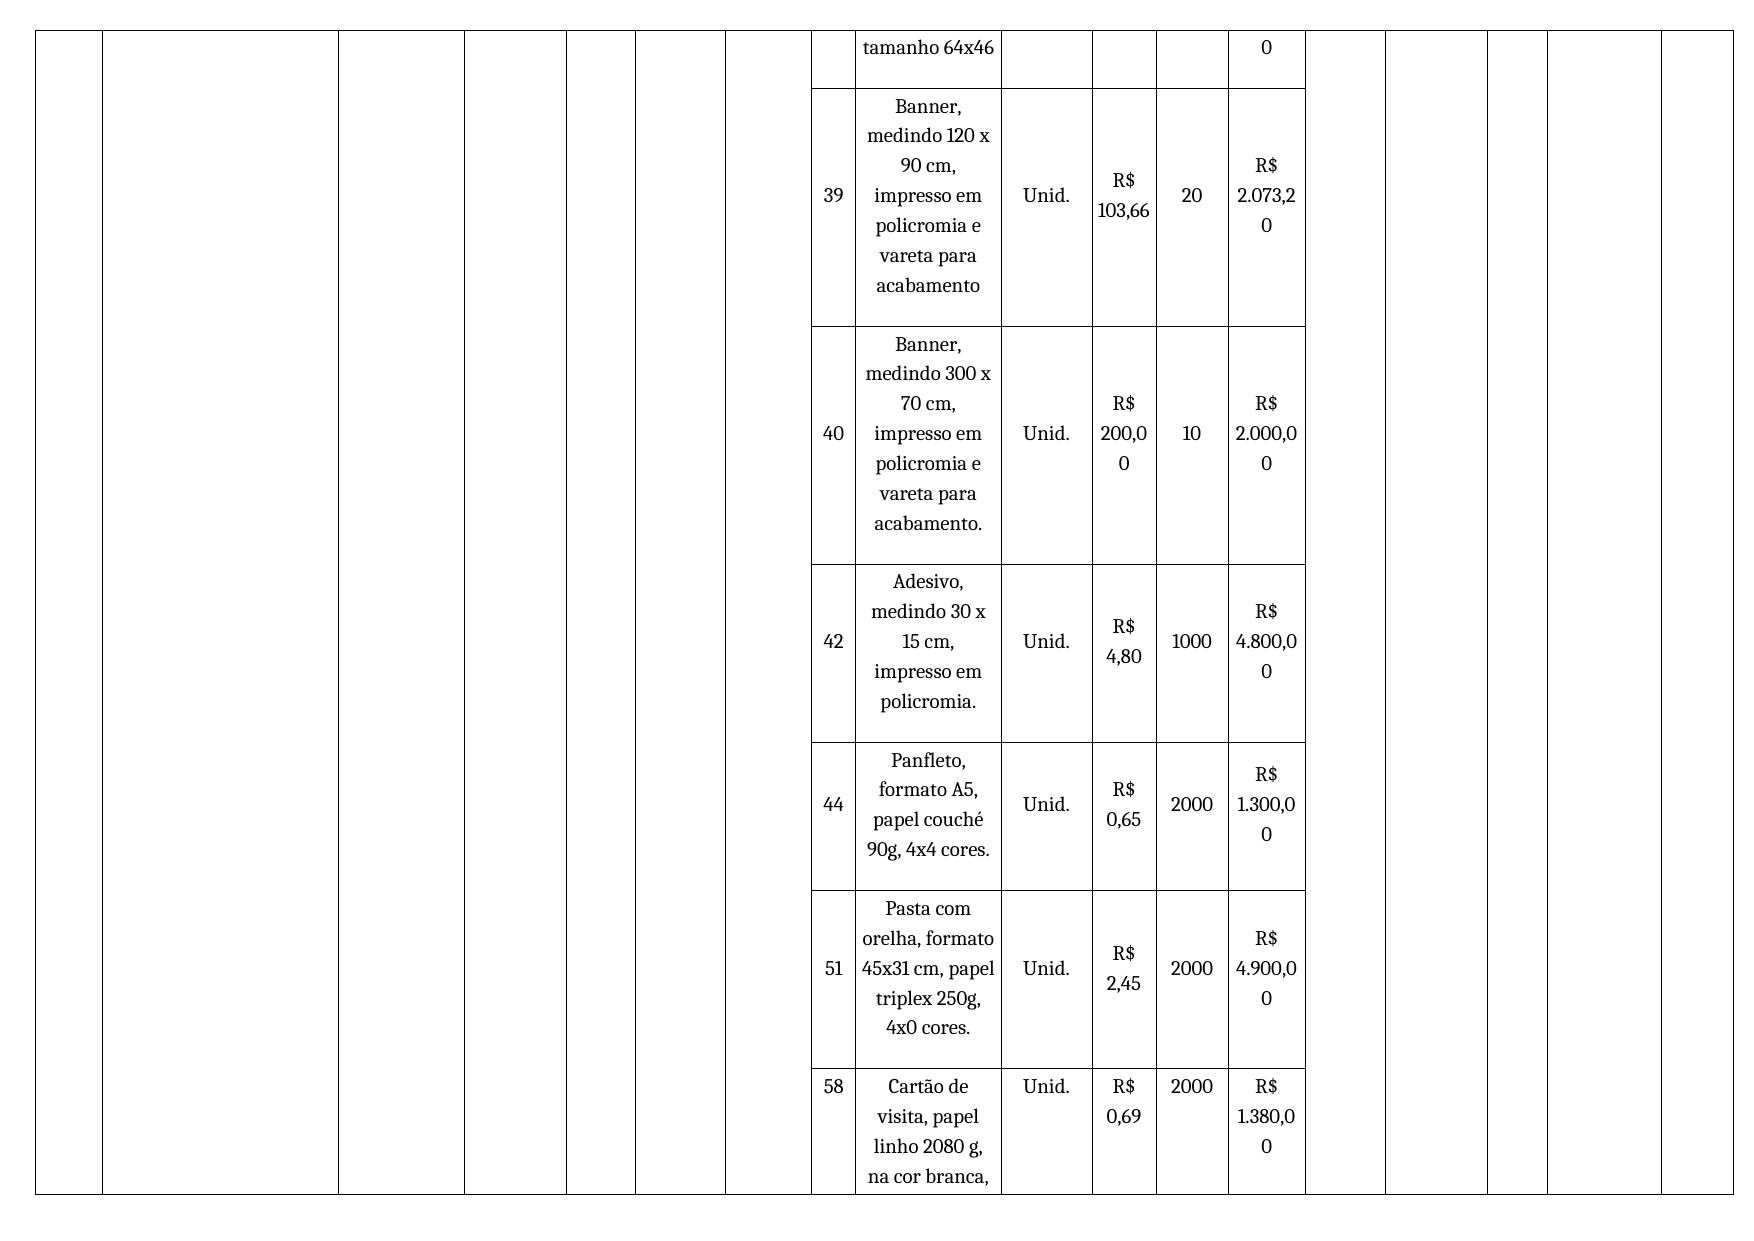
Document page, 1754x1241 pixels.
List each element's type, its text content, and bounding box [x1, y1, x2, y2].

table_cell Cartão de visita, papel linho 2080 g, na cor branca, [856, 1069, 1001, 1194]
table_cell Unid. [1002, 327, 1092, 564]
table_cell Unid. [1002, 743, 1092, 890]
table_cell R$ 200,00 [1093, 327, 1156, 564]
table_cell 44 [812, 743, 855, 890]
table_cell 58 [812, 1069, 855, 1194]
table_cell [1002, 31, 1092, 88]
table_cell [636, 31, 725, 1194]
table_cell [1157, 31, 1228, 88]
table_cell Adesivo, medindo 30 x 15 cm, impresso em policromia. [856, 565, 1001, 742]
table_cell 2000 [1157, 891, 1228, 1068]
table_cell 0 [1229, 31, 1305, 88]
table_cell 10 [1157, 327, 1228, 564]
table_cell Banner, medindo 120 x 90 cm, impresso em policromia e vareta para acabamento [856, 89, 1001, 326]
table_cell [726, 31, 811, 1194]
table_cell Panfleto, formato A5, papel couché 90g, 4x4 cores. [856, 743, 1001, 890]
table_cell Unid. [1002, 891, 1092, 1068]
table_cell [1662, 31, 1733, 1194]
table_cell 20 [1157, 89, 1228, 326]
table_cell Pasta com orelha, formato 45x31 cm, papel triplex 250g, 4x0 cores. [856, 891, 1001, 1068]
table_cell 1000 [1157, 565, 1228, 742]
table_cell [1548, 31, 1661, 1194]
table_cell R$ 2.073,20 [1229, 89, 1305, 326]
table_cell Unid. [1002, 89, 1092, 326]
table_cell tamanho 64x46 [856, 31, 1001, 88]
table_cell 40 [812, 327, 855, 564]
table_cell [339, 31, 464, 1194]
table_cell [1488, 31, 1547, 1194]
table_cell [1386, 31, 1487, 1194]
table_cell [567, 31, 635, 1194]
table_cell [465, 31, 566, 1194]
table_cell 51 [812, 891, 855, 1068]
table_cell [103, 31, 338, 1194]
table_cell R$ 4.900,00 [1229, 891, 1305, 1068]
table_cell R$ 103,66 [1093, 89, 1156, 326]
table_cell Banner, medindo 300 x 70 cm, impresso em policromia e vareta para acabamento. [856, 327, 1001, 564]
table_cell 2000 [1157, 743, 1228, 890]
table_cell [812, 31, 855, 88]
table_cell Unid. [1002, 565, 1092, 742]
table_cell R$ 0,69 [1093, 1069, 1156, 1194]
table_cell R$ 4,80 [1093, 565, 1156, 742]
table_cell R$ 2,45 [1093, 891, 1156, 1068]
table_cell R$ 0,65 [1093, 743, 1156, 890]
table_cell R$ 4.800,00 [1229, 565, 1305, 742]
table_cell [1093, 31, 1156, 88]
table_cell [36, 31, 102, 1194]
table_cell 42 [812, 565, 855, 742]
table_cell Unid. [1002, 1069, 1092, 1194]
table_cell R$ 1.300,00 [1229, 743, 1305, 890]
table_cell [1306, 31, 1385, 1194]
table_cell 39 [812, 89, 855, 326]
table_cell R$ 2.000,00 [1229, 327, 1305, 564]
table_cell R$ 1.380,00 [1229, 1069, 1305, 1194]
table_cell 2000 [1157, 1069, 1228, 1194]
